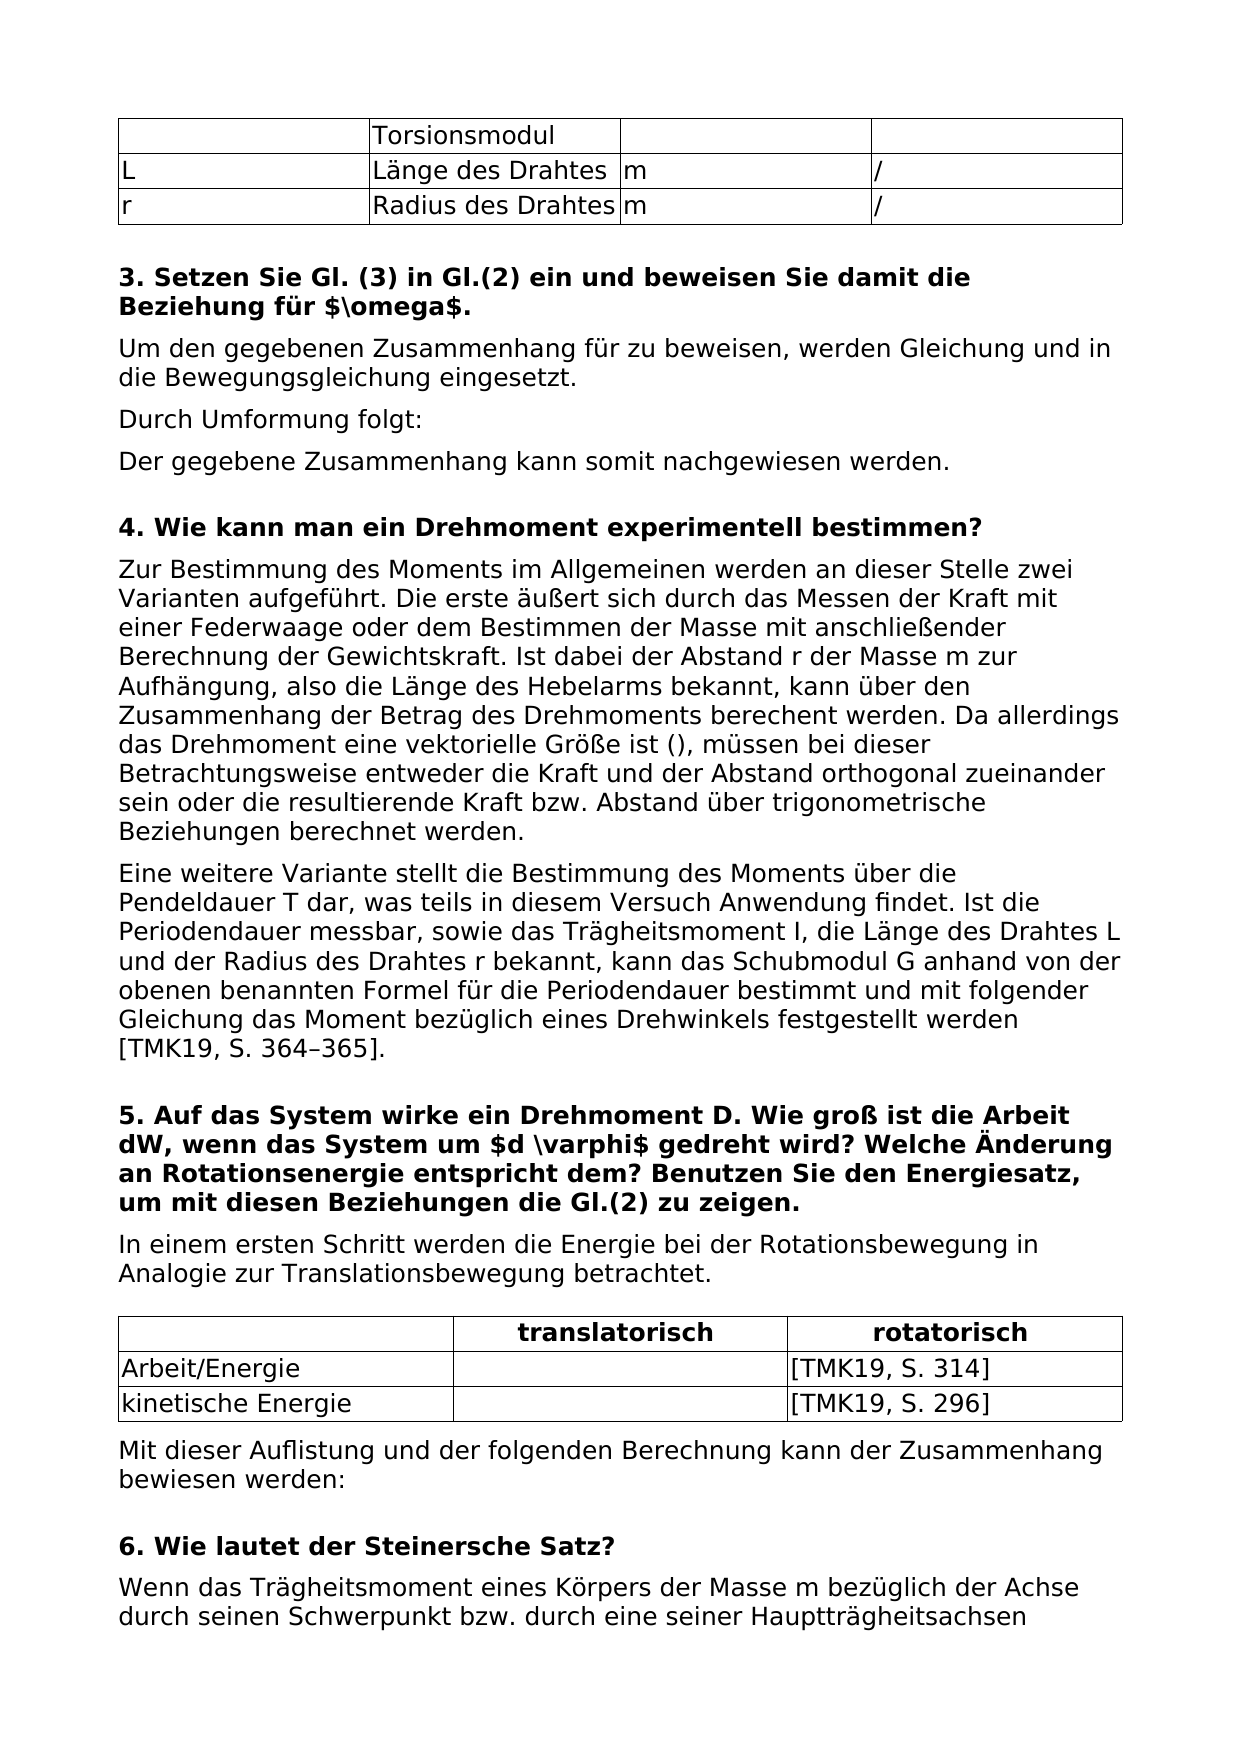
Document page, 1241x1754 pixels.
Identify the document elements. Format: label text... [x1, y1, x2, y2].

subtitle 4. Wie kann man ein Drehmoment experimentell bestimmen? [118, 513, 1122, 542]
text In einem ersten Schritt werden die Energie bei der Rotationsbewegung in Analogie zur Translationsbewegung betrachtet. [118, 1230, 1122, 1288]
table_cell [872, 119, 1122, 153]
table_cell m [621, 154, 871, 188]
table_cell kinetische Energie [119, 1387, 453, 1421]
table_cell [TMK19, S. 314] [788, 1352, 1122, 1386]
subtitle 6. Wie lautet der Steinersche Satz? [118, 1532, 1122, 1561]
table_cell [454, 1352, 787, 1386]
table_header translatorisch [454, 1317, 787, 1351]
text Zur Bestimmung des Moments im Allgemeinen werden an dieser Stelle zwei Varianten aufgeführt. Die erste äußert sich durch das Messen der Kraft mit einer Federwaage oder dem Bestimmen der Masse mit anschließender Berechnung der Gewichtskraft. Ist dabei der Abstand r der Masse m zur Aufhängung, also die Länge des Hebelarms bekannt, kann über den Zusammenhang der Betrag des Drehmoments berechent werden. Da allerdings das Drehmoment eine vektorielle Größe ist (), müssen bei dieser Betrachtungsweise entweder die Kraft und der Abstand orthogonal zueinander sein oder die resultierende Kraft bzw. Abstand über trigonometrische Beziehungen berechnet werden. [118, 555, 1122, 847]
text Der gegebene Zusammenhang kann somit nachgewiesen werden. [118, 447, 1122, 476]
subtitle 3. Setzen Sie Gl. (3) in Gl.(2) ein und beweisen Sie damit die Beziehung für $\omega$. [118, 263, 1122, 322]
table_cell / [872, 189, 1122, 223]
text Durch Umformung folgt: [118, 405, 1122, 434]
table_header rotatorisch [788, 1317, 1122, 1351]
table_cell / [872, 154, 1122, 188]
table_cell [454, 1387, 787, 1421]
table_cell L [119, 154, 369, 188]
text Um den gegebenen Zusammenhang für zu beweisen, werden Gleichung und in die Bewegungsgleichung eingesetzt. [118, 334, 1122, 392]
text Mit dieser Auflistung und der folgenden Berechnung kann der Zusammenhang bewiesen werden: [118, 1436, 1122, 1494]
table_cell [TMK19, S. 296] [788, 1387, 1122, 1421]
table_header [119, 1317, 453, 1351]
text Wenn das Trägheitsmoment eines Körpers der Masse m bezüglich der Achse durch seinen Schwerpunkt bzw. durch eine seiner Hauptträgheitsachsen [118, 1573, 1122, 1632]
table_cell r [119, 189, 369, 223]
table_cell Arbeit/Energie [119, 1352, 453, 1386]
text Eine weitere Variante stellt die Bestimmung des Moments über die Pendeldauer T dar, was teils in diesem Versuch Anwendung findet. Ist die Periodendauer messbar, sowie das Trägheitsmoment I, die Länge des Drahtes L und der Radius des Drahtes r bekannt, kann das Schubmodul G anhand von der obenen benannten Formel für die Periodendauer bestimmt und mit folgender Gleichung das Moment bezüglich eines Drehwinkels festgestellt werden [TMK19, S. 364–365]. [118, 859, 1122, 1063]
table_cell [119, 119, 369, 153]
table_cell Torsionsmodul [370, 119, 620, 153]
table_cell Länge des Drahtes [370, 154, 620, 188]
table_cell [621, 119, 871, 153]
subtitle 5. Auf das System wirke ein Drehmoment D. Wie groß ist die Arbeit dW, wenn das System um $d \varphi$ gedreht wird? Welche Änderung an Rotationsenergie entspricht dem? Benutzen Sie den Energiesatz, um mit diesen Beziehungen die Gl.(2) zu zeigen. [118, 1101, 1122, 1217]
table_cell Radius des Drahtes [370, 189, 620, 223]
table_cell m [621, 189, 871, 223]
